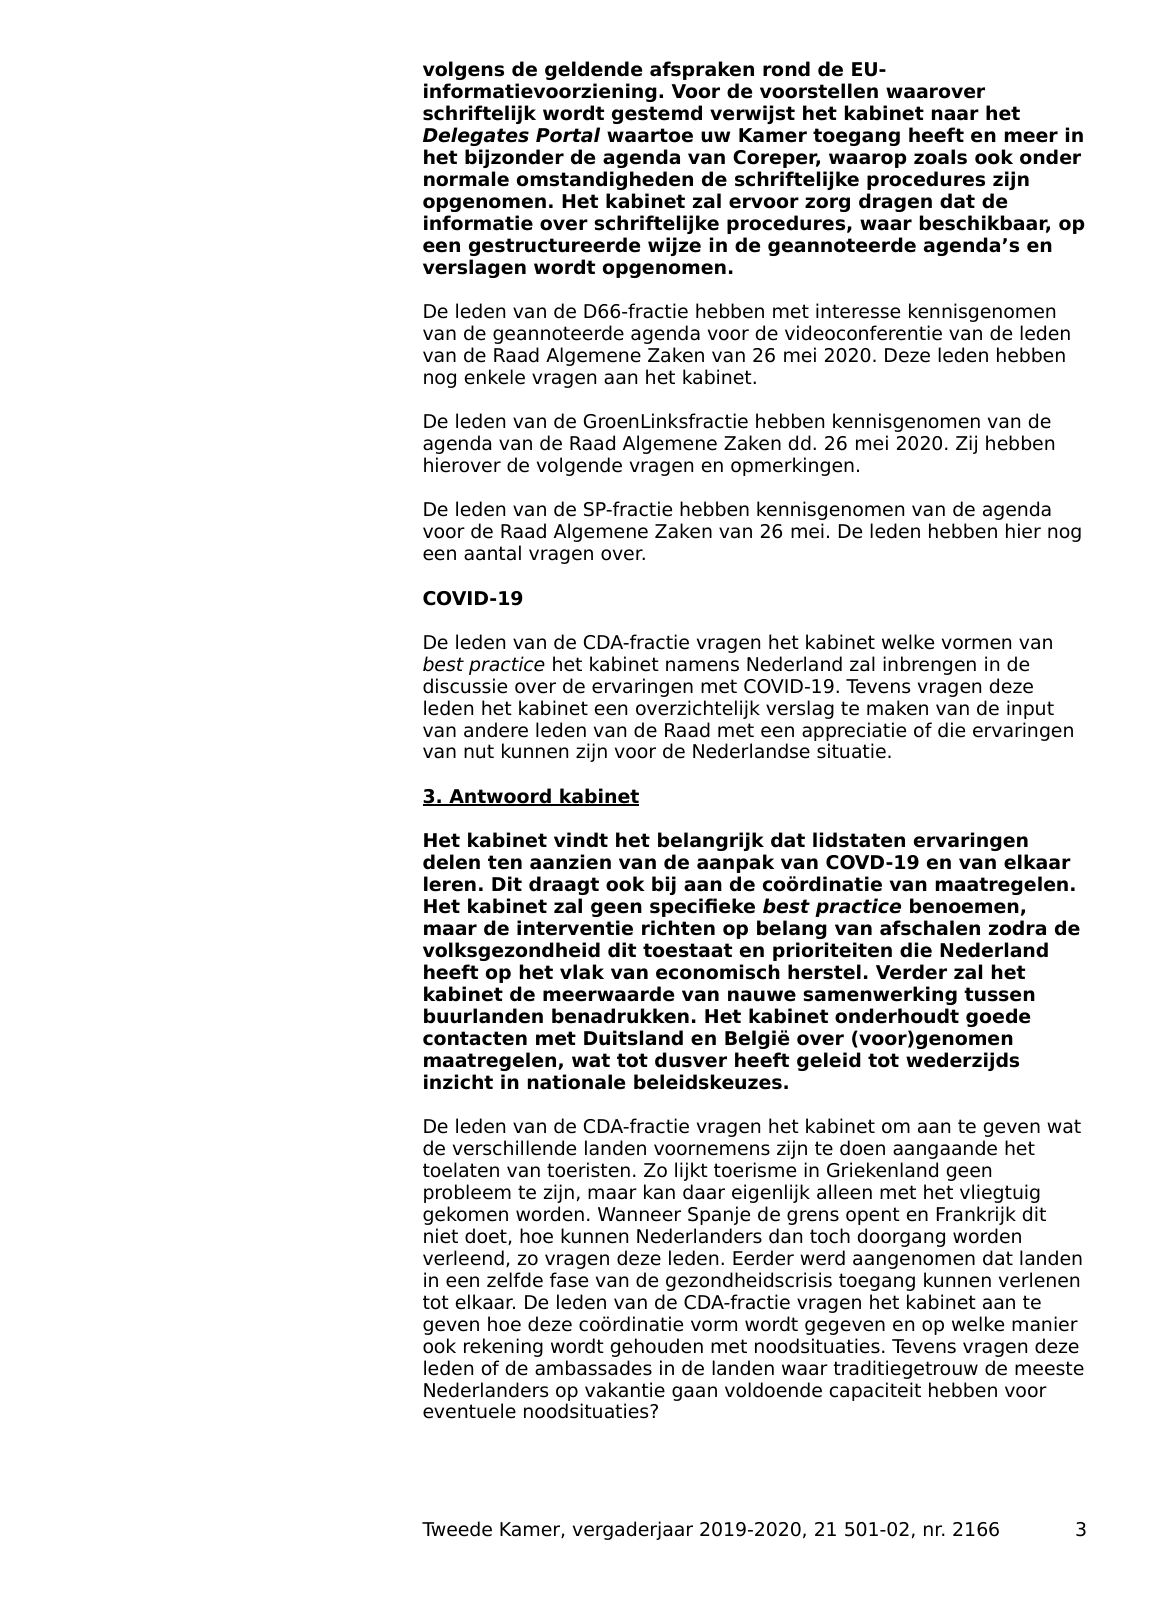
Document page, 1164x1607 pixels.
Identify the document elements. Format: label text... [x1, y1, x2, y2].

text Het kabinet vindt het belangrijk dat lidstaten ervaringen delen ten aanzien van de aanpak van COVD-19 en van elkaar leren. Dit draagt ook bij aan de coördinatie van maatregelen. Het kabinet zal geen specifieke best practice benoemen, maar de interventie richten op belang van afschalen zodra de volksgezondheid dit toestaat en prioriteiten die Nederland heeft op het vlak van economisch herstel. Verder zal het kabinet de meerwaarde van nauwe samenwerking tussen buurlanden benadrukken. Het kabinet onderhoudt goede contacten met Duitsland en België over (voor)genomen maatregelen, wat tot dusver heeft geleid tot wederzijds inzicht in nationale beleidskeuzes. [422, 830, 1087, 1093]
text De leden van de SP-fractie hebben kennisgenomen van de agenda voor de Raad Algemene Zaken van 26 mei. De leden hebben hier nog een aantal vragen over. [422, 499, 1087, 565]
text volgens de geldende afspraken rond de EU-informatievoorziening. Voor de voorstellen waarover schriftelijk wordt gestemd verwijst het kabinet naar het Delegates Portal waartoe uw Kamer toegang heeft en meer in het bijzonder de agenda van Coreper, waarop zoals ook onder normale omstandigheden de schriftelijke procedures zijn opgenomen. Het kabinet zal ervoor zorg dragen dat de informatie over schriftelijke procedures, waar beschikbaar, op een gestructureerde wijze in de geannoteerde agenda’s en verslagen wordt opgenomen. [422, 59, 1087, 279]
text De leden van de GroenLinksfractie hebben kennisgenomen van de agenda van de Raad Algemene Zaken dd. 26 mei 2020. Zij hebben hierover de volgende vragen en opmerkingen. [422, 411, 1087, 477]
subtitle COVID-19 [422, 587, 1087, 609]
subtitle 3. Antwoord kabinet [422, 786, 1087, 808]
text De leden van de D66-fractie hebben met interesse kennisgenomen van de geannoteerde agenda voor de videoconferentie van de leden van de Raad Algemene Zaken van 26 mei 2020. Deze leden hebben nog enkele vragen aan het kabinet. [422, 301, 1087, 389]
text De leden van de CDA-fractie vragen het kabinet om aan te geven wat de verschillende landen voornemens zijn te doen aangaande het toelaten van toeristen. Zo lijkt toerisme in Griekenland geen probleem te zijn, maar kan daar eigenlijk alleen met het vliegtuig gekomen worden. Wanneer Spanje de grens opent en Frankrijk dit niet doet, hoe kunnen Nederlanders dan toch doorgang worden verleend, zo vragen deze leden. Eerder werd aangenomen dat landen in een zelfde fase van de gezondheidscrisis toegang kunnen verlenen tot elkaar. De leden van de CDA-fractie vragen het kabinet aan te geven hoe deze coördinatie vorm wordt gegeven en op welke manier ook rekening wordt gehouden met noodsituaties. Tevens vragen deze leden of de ambassades in de landen waar traditiegetrouw de meeste Nederlanders op vakantie gaan voldoende capaciteit hebben voor eventuele noodsituaties? [422, 1116, 1087, 1423]
text De leden van de CDA-fractie vragen het kabinet welke vormen van best practice het kabinet namens Nederland zal inbrengen in de discussie over de ervaringen met COVID-19. Tevens vragen deze leden het kabinet een overzichtelijk verslag te maken van de input van andere leden van de Raad met een appreciatie of die ervaringen van nut kunnen zijn voor de Nederlandse situatie. [422, 632, 1087, 763]
